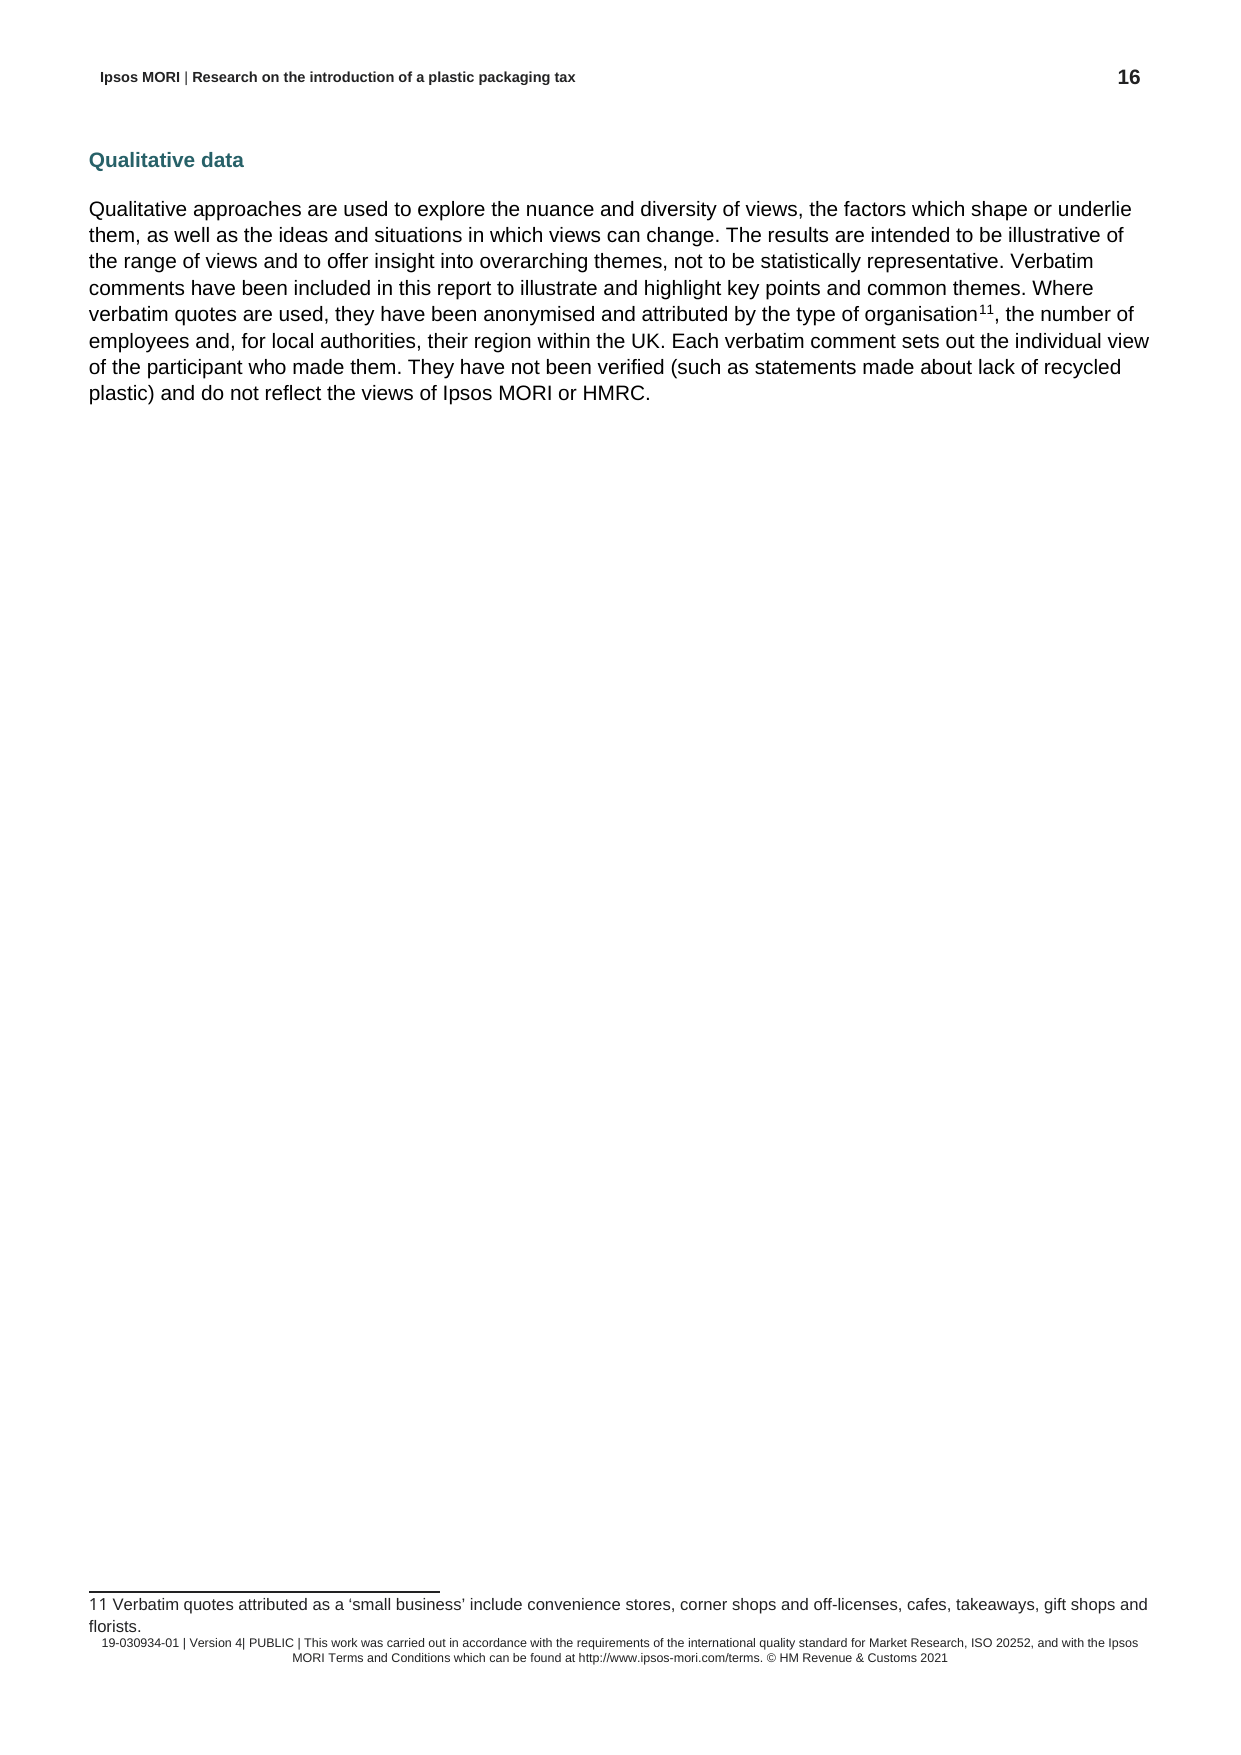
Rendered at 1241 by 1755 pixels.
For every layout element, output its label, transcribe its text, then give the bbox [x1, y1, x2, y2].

subtitle Qualitative data [89, 148, 1152, 172]
text Qualitative approaches are used to explore the nuance and diversity of views, the factors which shape or underlie them, as well as the ideas and situations in which views can change. The results are intended to be illustrative of the range of views and to offer insight into overarching themes, not to be statistically representative. Verbatim comments have been included in this report to illustrate and highlight key points and common themes. Where verbatim quotes are used, they have been anonymised and attributed by the type of organisation, the number of employees and, for local authorities, their region within the UK. Each verbatim comment sets out the individual view of the participant who made them. They have not been verified (such as statements made about lack of recycled plastic) and do not reflect the views of Ipsos MORI or HMRC. [89, 197, 1152, 405]
text Verbatim quotes attributed as a ‘small business’ include convenience stores, corner shops and off-licenses, cafes, takeaways, gift shops and florists. [89, 1592, 1152, 1636]
